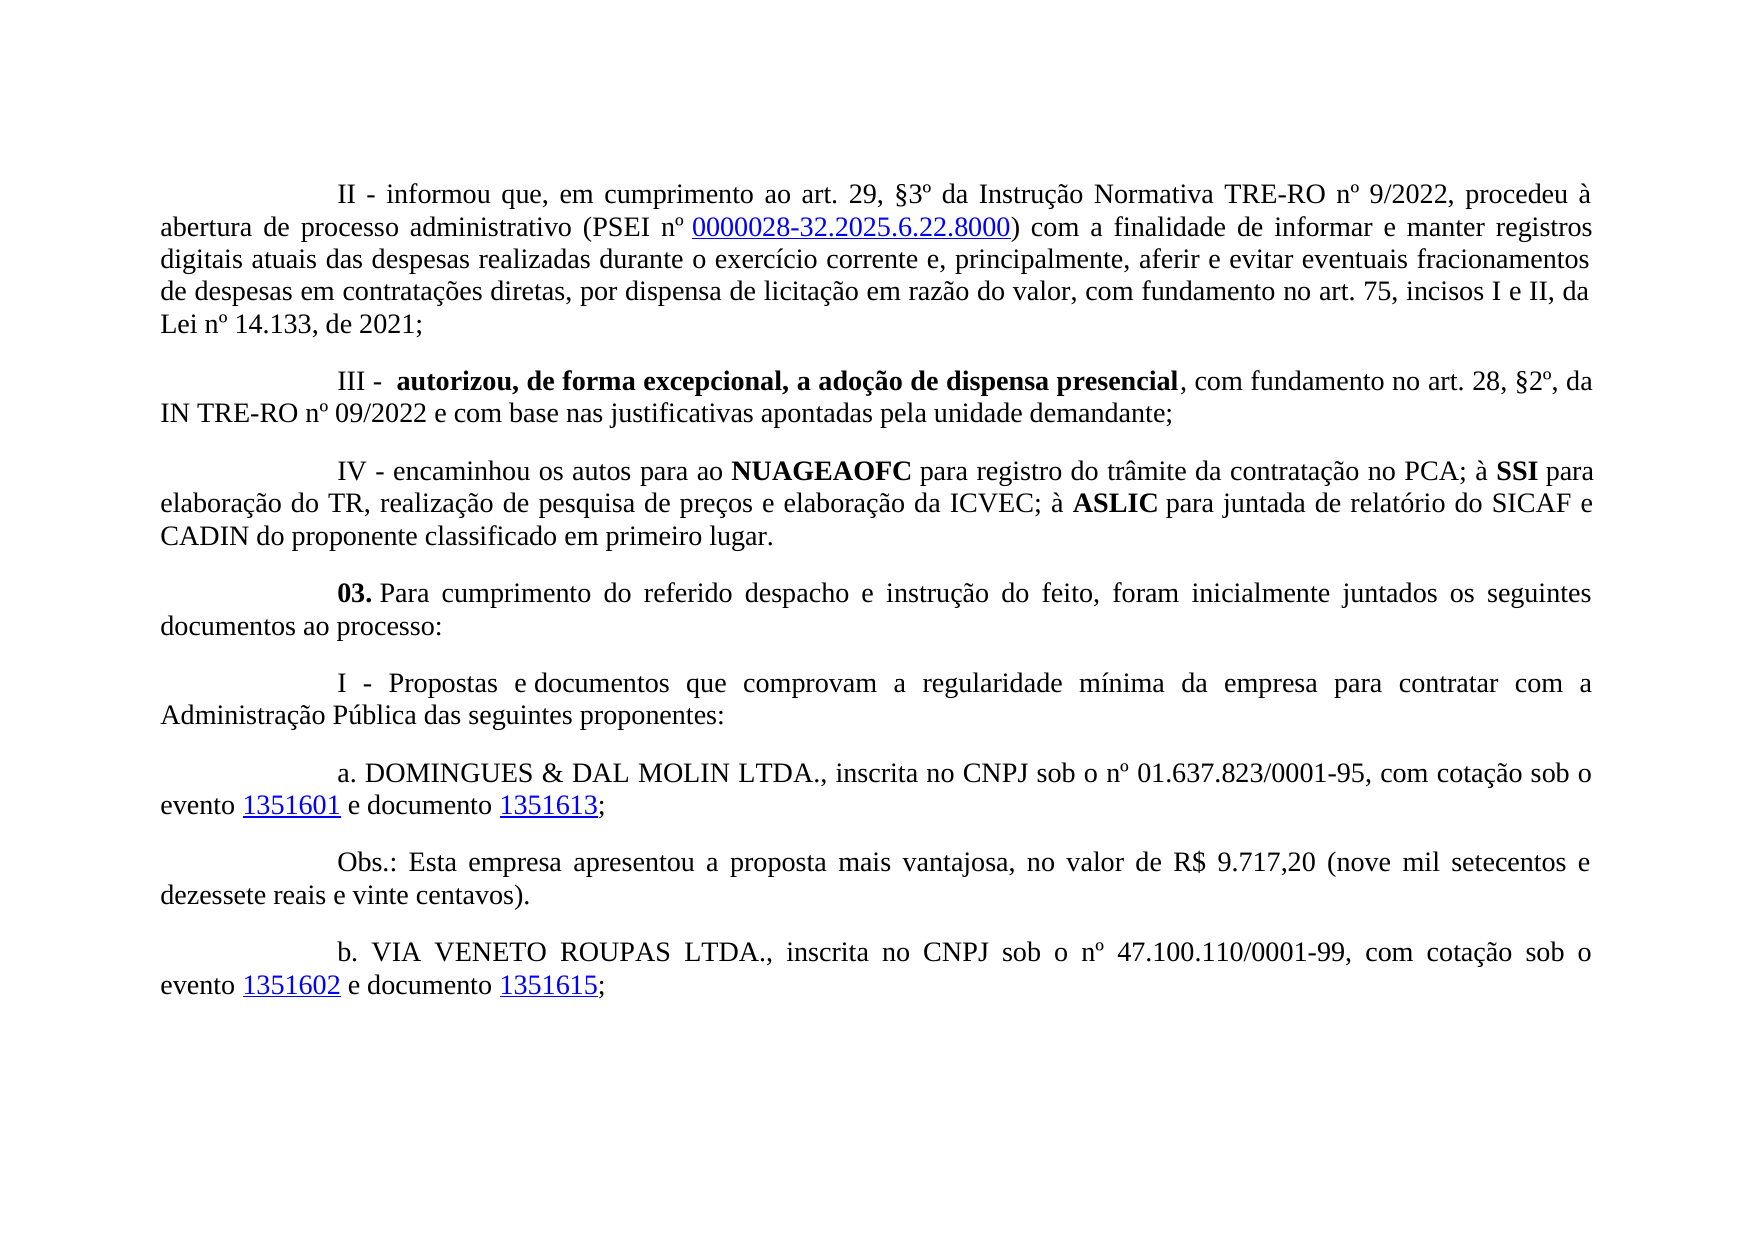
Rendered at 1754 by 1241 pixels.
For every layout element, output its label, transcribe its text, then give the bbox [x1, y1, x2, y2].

text 03. Para cumprimento do referido despacho e instrução do feito, foram inicialmente juntados os seguintes documentos ao processo: [160, 576, 1594, 641]
text IV - encaminhou os autos para ao NUAGEAOFC para registro do trâmite da contratação no PCA; à SSI para elaboração do TR, realização de pesquisa de preços e elaboração da ICVEC; à ASLIC para juntada de relatório do SICAF e CADIN do proponente classificado em primeiro lugar. [160, 454, 1594, 551]
text II - informou que, em cumprimento ao art. 29, §3º da Instrução Normativa TRE-RO nº 9/2022, procedeu à abertura de processo administrativo (PSEI nº 0000028-32.2025.6.22.8000) com a finalidade de informar e manter registros digitais atuais das despesas realizadas durante o exercício corrente e, principalmente, aferir e evitar eventuais fracionamentos de despesas em contratações diretas, por dispensa de licitação em razão do valor, com fundamento no art. 75, incisos I e II, da Lei nº 14.133, de 2021; [160, 177, 1594, 339]
text b. VIA VENETO ROUPAS LTDA., inscrita no CNPJ sob o nº 47.100.110/0001-99, com cotação sob o evento 1351602 e documento 1351615; [160, 935, 1594, 1000]
text III - autorizou, de forma excepcional, a adoção de dispensa presencial, com fundamento no art. 28, §2º, da IN TRE-RO nº 09/2022 e com base nas justificativas apontadas pela unidade demandante; [160, 364, 1594, 429]
text I - Propostas e documentos que comprovam a regularidade mínima da empresa para contratar com a Administração Pública das seguintes proponentes: [160, 666, 1594, 731]
text a. DOMINGUES & DAL MOLIN LTDA., inscrita no CNPJ sob o nº 01.637.823/0001-95, com cotação sob o evento 1351601 e documento 1351613; [160, 756, 1594, 821]
text Obs.: Esta empresa apresentou a proposta mais vantajosa, no valor de R$ 9.717,20 (nove mil setecentos e dezessete reais e vinte centavos). [160, 846, 1594, 910]
